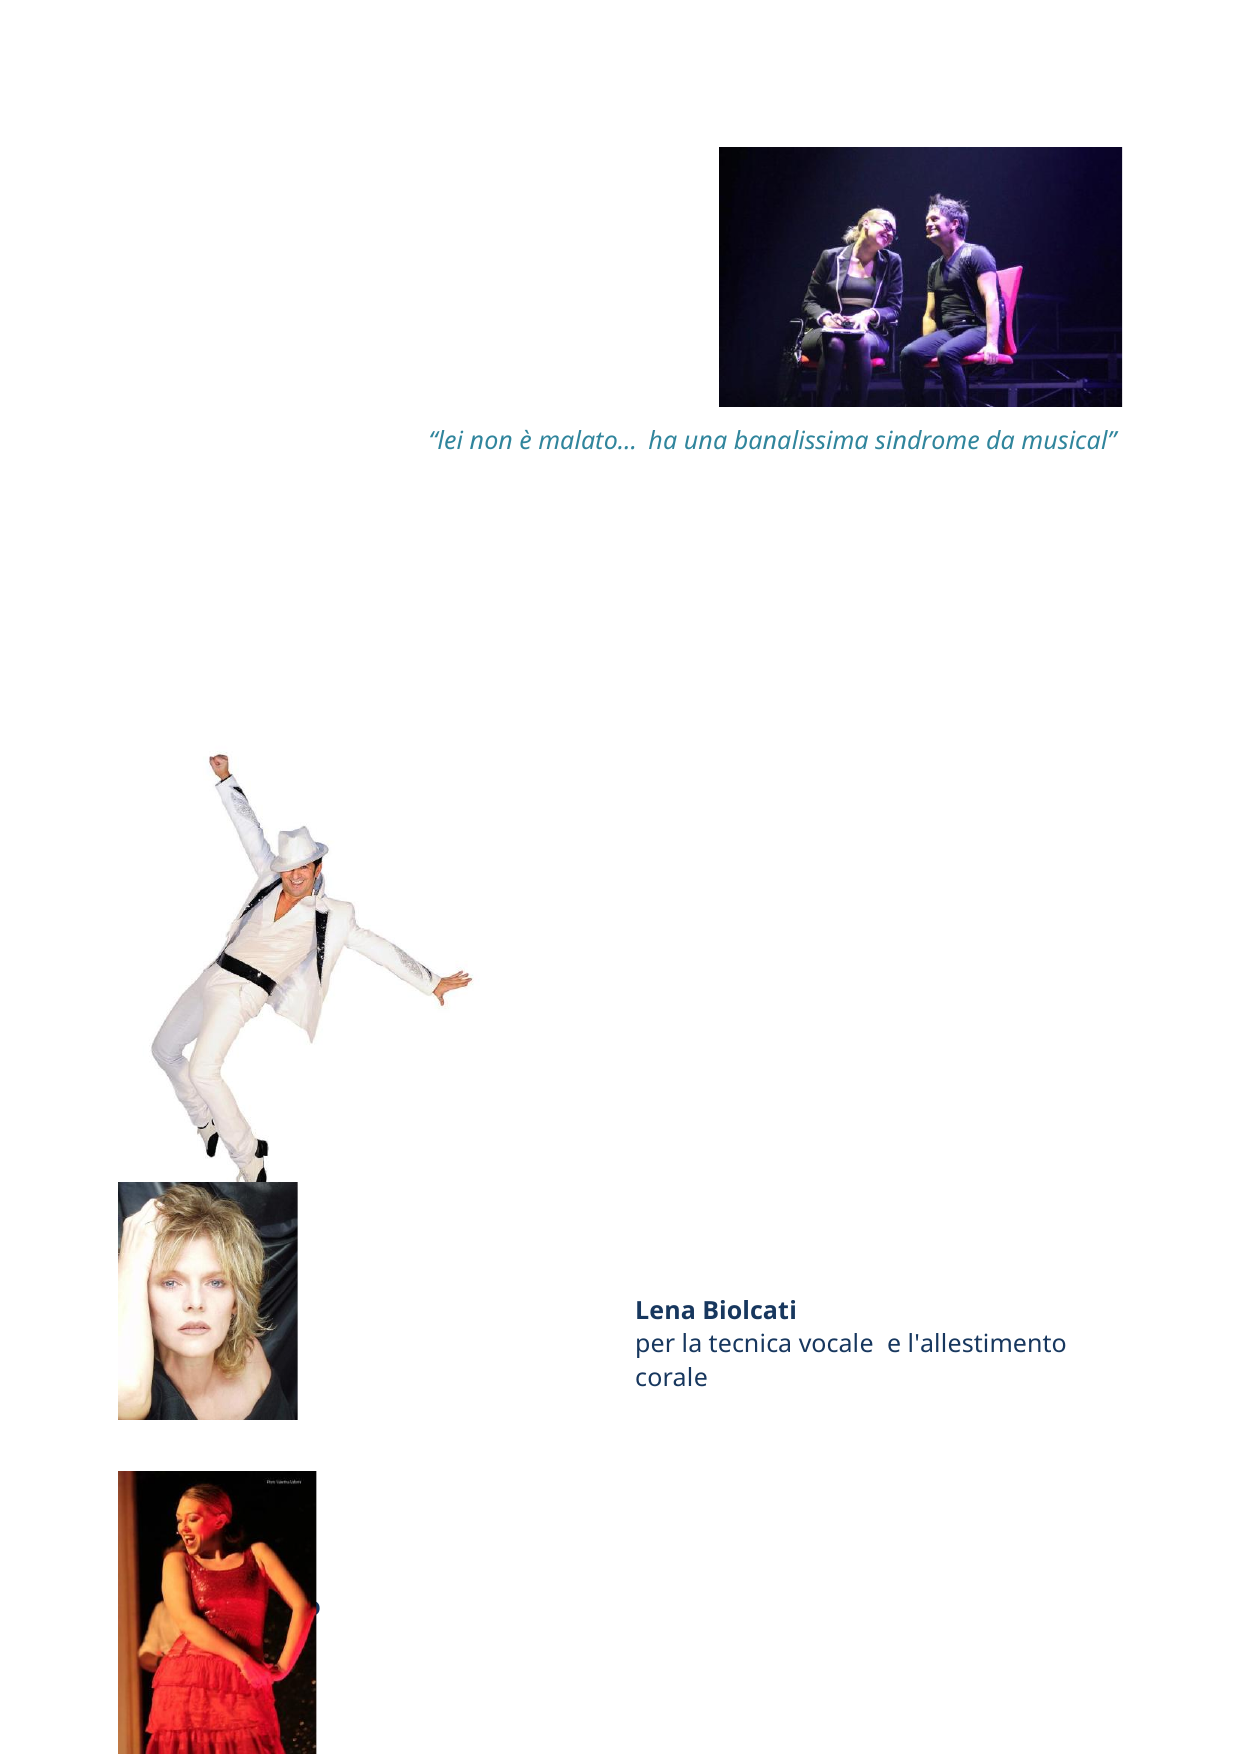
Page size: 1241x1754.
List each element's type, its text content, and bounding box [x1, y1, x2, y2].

text Manuel Frattini [486, 973, 1122, 1012]
text Silvia Di Stefano [317, 1588, 546, 1622]
picture [118, 721, 486, 1420]
text Lena Biolcati [635, 1296, 1122, 1325]
text GLI INSEGNANTI [486, 723, 1122, 768]
picture [719, 147, 1123, 407]
picture [118, 1471, 317, 1754]
text per le coreografie [486, 1013, 1122, 1046]
text per la tecnica vocale e l'allestimento corale [635, 1325, 1122, 1394]
text “lei non è malato… ha una banalissima sindrome da musical” [428, 407, 1122, 436]
